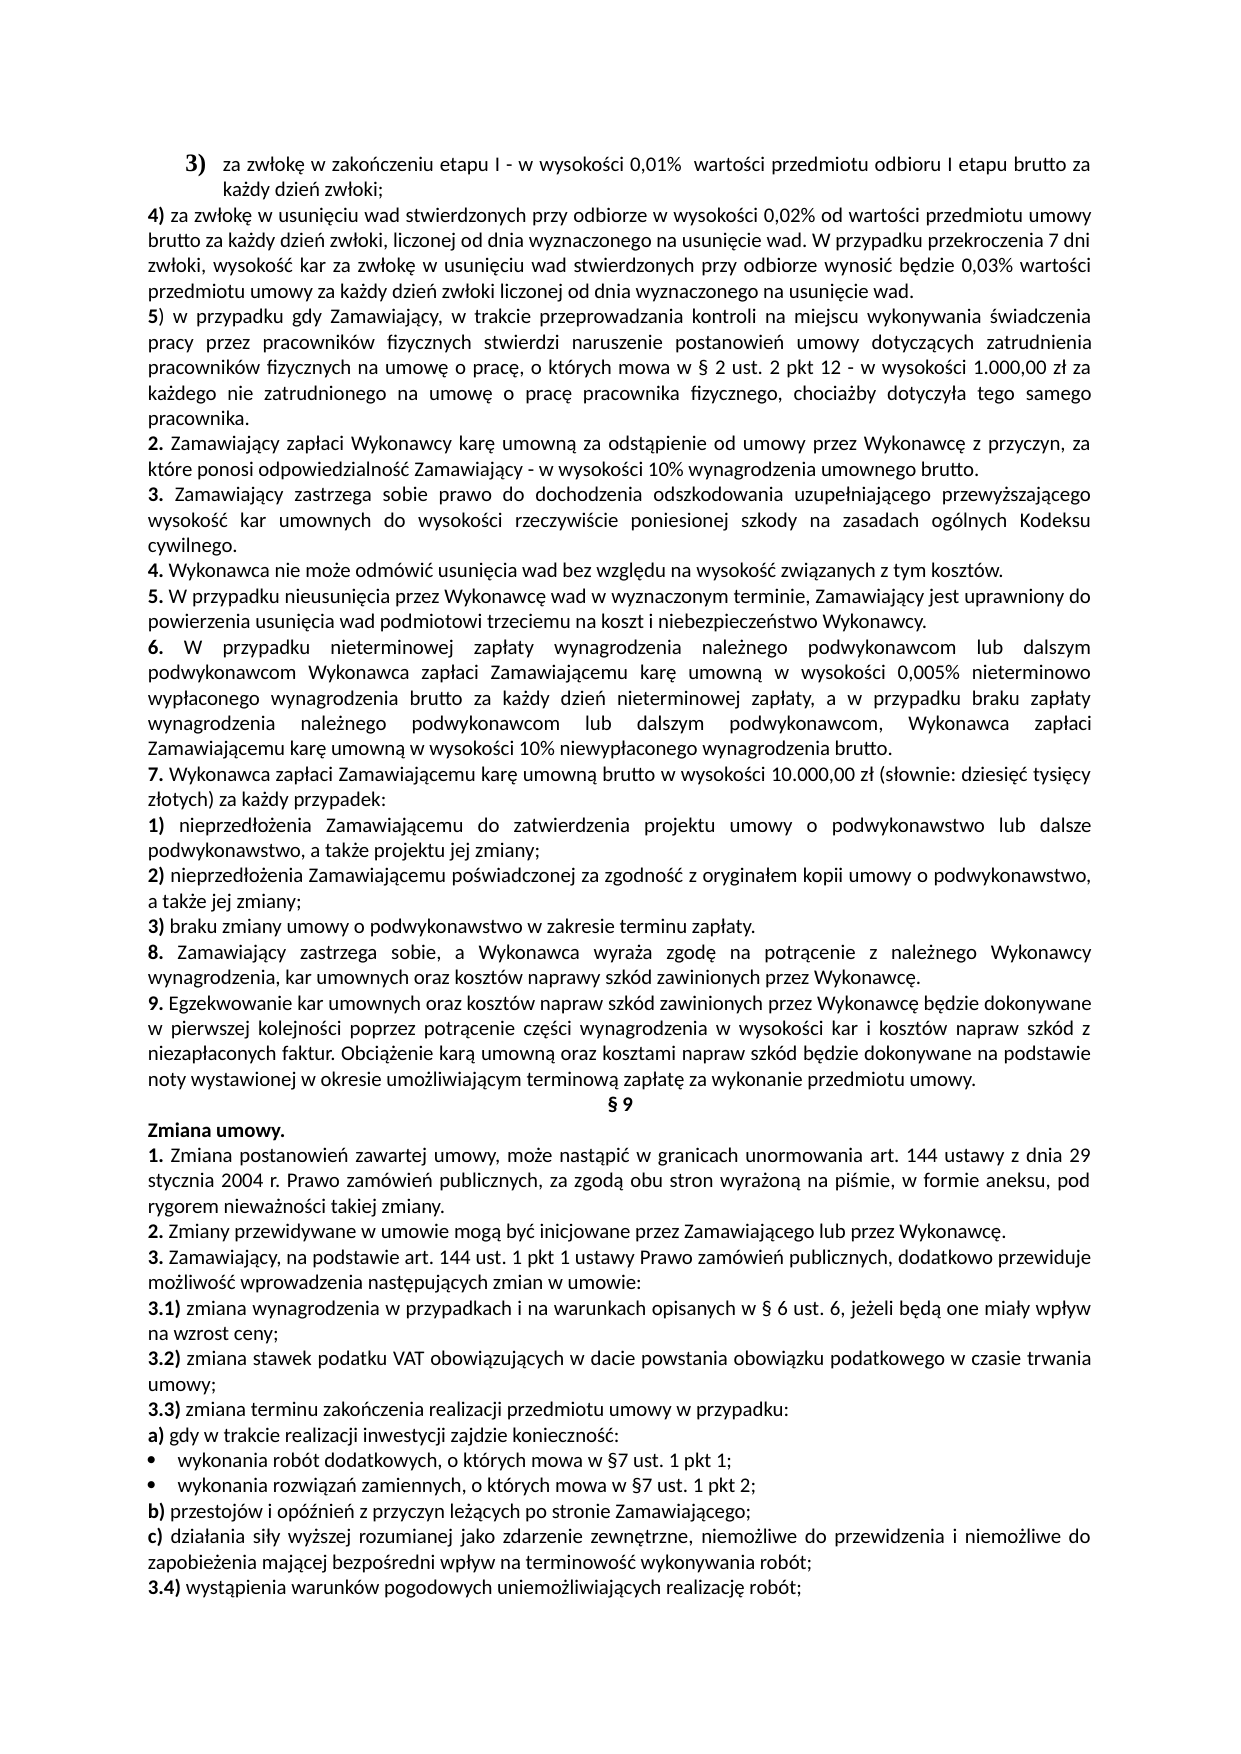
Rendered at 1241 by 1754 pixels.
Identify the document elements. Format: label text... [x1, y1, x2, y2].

text 3.4) wystąpienia warunków pogodowych uniemożliwiających realizację robót; [148, 1574, 1093, 1600]
text 8. Zamawiający zastrzega sobie, a Wykonawca wyraża zgodę na potrącenie z należnego Wykonawcy wynagrodzenia, kar umownych oraz kosztów naprawy szkód zawinionych przez Wykonawcę. [148, 939, 1093, 990]
text b) przestojów i opóźnień z przyczyn leżących po stronie Zamawiającego; [148, 1498, 1093, 1523]
text 3) braku zmiany umowy o podwykonawstwo w zakresie terminu zapłaty. [148, 913, 1093, 939]
text 3.3) zmiana terminu zakończenia realizacji przedmiotu umowy w przypadku: [148, 1396, 1093, 1422]
text c) działania siły wyższej rozumianej jako zdarzenie zewnętrzne, niemożliwe do przewidzenia i niemożliwe do zapobieżenia mającej bezpośredni wpływ na terminowość wykonywania robót; [148, 1523, 1093, 1574]
text a) gdy w trakcie realizacji inwestycji zajdzie konieczność: [148, 1422, 1093, 1447]
text 4. Wykonawca nie może odmówić usunięcia wad bez względu na wysokość związanych z tym kosztów. [148, 558, 1093, 583]
list wykonania robót dodatkowych, o których mowa w §7 ust. 1 pkt 1; [148, 1447, 1093, 1473]
text 1) nieprzedłożenia Zamawiającemu do zatwierdzenia projektu umowy o podwykonawstwo lub dalsze podwykonawstwo, a także projektu jej zmiany; [148, 812, 1093, 863]
text 5. W przypadku nieusunięcia przez Wykonawcę wad w wyznaczonym terminie, Zamawiający jest uprawniony do powierzenia usunięcia wad podmiotowi trzeciemu na koszt i niebezpieczeństwo Wykonawcy. [148, 583, 1093, 634]
text 2) nieprzedłożenia Zamawiającemu poświadczonej za zgodność z oryginałem kopii umowy o podwykonawstwo, a także jej zmiany; [148, 863, 1093, 913]
text Zmiana umowy. [148, 1117, 1093, 1142]
text 3. Zamawiający zastrzega sobie prawo do dochodzenia odszkodowania uzupełniającego przewyższającego wysokość kar umownych do wysokości rzeczywiście poniesionej szkody na zasadach ogólnych Kodeksu cywilnego. [148, 481, 1093, 558]
text 5) w przypadku gdy Zamawiający, w trakcie przeprowadzania kontroli na miejscu wykonywania świadczenia pracy przez pracowników fizycznych stwierdzi naruszenie postanowień umowy dotyczących zatrudnienia pracowników fizycznych na umowę o pracę, o których mowa w § 2 ust. 2 pkt 12 - w wysokości 1.000,00 zł za każdego nie zatrudnionego na umowę o pracę pracownika fizycznego, chociażby dotyczyła tego samego pracownika. [148, 303, 1093, 431]
text 1. Zmiana postanowień zawartej umowy, może nastąpić w granicach unormowania art. 144 ustawy z dnia 29 stycznia 2004 r. Prawo zamówień publicznych, za zgodą obu stron wyrażoną na piśmie, w formie aneksu, pod rygorem nieważności takiej zmiany. [148, 1142, 1093, 1218]
text 9. Egzekwowanie kar umownych oraz kosztów napraw szkód zawinionych przez Wykonawcę będzie dokonywane w pierwszej kolejności poprzez potrącenie części wynagrodzenia w wysokości kar i kosztów napraw szkód z niezapłaconych faktur. Obciążenie karą umowną oraz kosztami napraw szkód będzie dokonywane na podstawie noty wystawionej w okresie umożliwiającym terminową zapłatę za wykonanie przedmiotu umowy. [148, 990, 1093, 1091]
text § 9 [148, 1091, 1093, 1117]
list wykonania rozwiązań zamiennych, o których mowa w §7 ust. 1 pkt 2; [148, 1473, 1093, 1498]
text 2. Zmiany przewidywane w umowie mogą być inicjowane przez Zamawiającego lub przez Wykonawcę. [148, 1218, 1093, 1244]
text 3.1) zmiana wynagrodzenia w przypadkach i na warunkach opisanych w § 6 ust. 6, jeżeli będą one miały wpływ na wzrost ceny; [148, 1295, 1093, 1346]
list za zwłokę w zakończeniu etapu I - w wysokości 0,01% wartości przedmiotu odbioru I etapu brutto za każdy dzień zwłoki; [185, 148, 1093, 202]
text 7. Wykonawca zapłaci Zamawiającemu karę umowną brutto w wysokości 10.000,00 zł (słownie: dziesięć tysięcy złotych) za każdy przypadek: [148, 761, 1093, 812]
text 3.2) zmiana stawek podatku VAT obowiązujących w dacie powstania obowiązku podatkowego w czasie trwania umowy; [148, 1346, 1093, 1396]
text 2. Zamawiający zapłaci Wykonawcy karę umowną za odstąpienie od umowy przez Wykonawcę z przyczyn, za które ponosi odpowiedzialność Zamawiający - w wysokości 10% wynagrodzenia umownego brutto. [148, 431, 1093, 481]
text 4) za zwłokę w usunięciu wad stwierdzonych przy odbiorze w wysokości 0,02% od wartości przedmiotu umowy brutto za każdy dzień zwłoki, liczonej od dnia wyznaczonego na usunięcie wad. W przypadku przekroczenia 7 dni zwłoki, wysokość kar za zwłokę w usunięciu wad stwierdzonych przy odbiorze wynosić będzie 0,03% wartości przedmiotu umowy za każdy dzień zwłoki liczonej od dnia wyznaczonego na usunięcie wad. [148, 202, 1093, 303]
text 3. Zamawiający, na podstawie art. 144 ust. 1 pkt 1 ustawy Prawo zamówień publicznych, dodatkowo przewiduje możliwość wprowadzenia następujących zmian w umowie: [148, 1244, 1093, 1295]
text 6. W przypadku nieterminowej zapłaty wynagrodzenia należnego podwykonawcom lub dalszym podwykonawcom Wykonawca zapłaci Zamawiającemu karę umowną w wysokości 0,005% nieterminowo wypłaconego wynagrodzenia brutto za każdy dzień nieterminowej zapłaty, a w przypadku braku zapłaty wynagrodzenia należnego podwykonawcom lub dalszym podwykonawcom, Wykonawca zapłaci Zamawiającemu karę umowną w wysokości 10% niewypłaconego wynagrodzenia brutto. [148, 634, 1093, 761]
